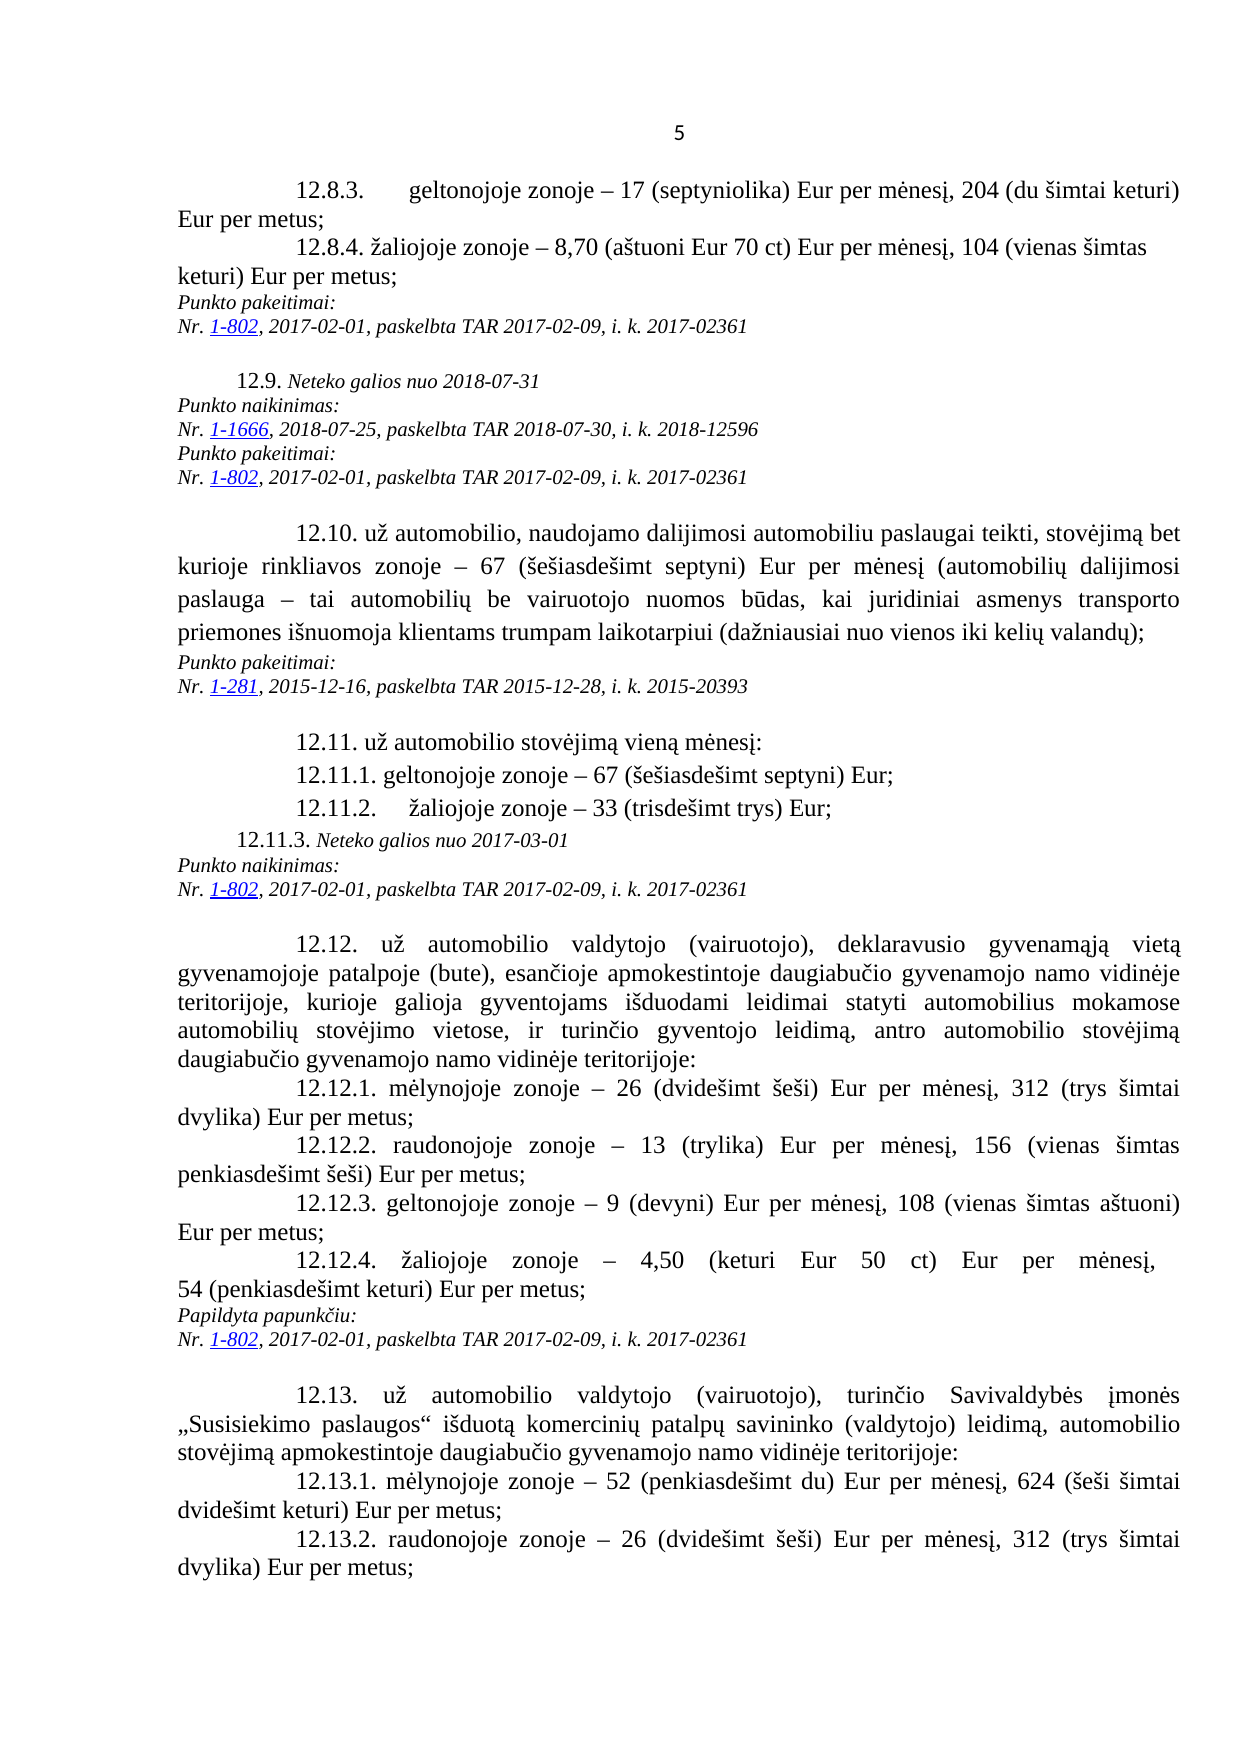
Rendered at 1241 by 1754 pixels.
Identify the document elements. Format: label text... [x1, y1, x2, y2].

text Nr. 1-802, 2017-02-01, paskelbta TAR 2017-02-09, i. k. 2017-02361 [177, 1327, 1181, 1351]
text 12.10. už automobilio, naudojamo dalijimosi automobiliu paslaugai teikti, stovėjimą bet kurioje rinkliavos zonoje – 67 (šešiasdešimt septyni) Eur per mėnesį (automobilių dalijimosi paslauga – tai automobilių be vairuotojo nuomos būdas, kai juridiniai asmenys transporto priemones išnuomoja klientams trumpam laikotarpiui (dažniausiai nuo vienos iki kelių valandų); [177, 518, 1181, 646]
text Nr. 1-1666, 2018-07-25, paskelbta TAR 2018-07-30, i. k. 2018-12596 [177, 417, 1181, 441]
text 12.13.1. mėlynojoje zonoje – 52 (penkiasdešimt du) Eur per mėnesį, 624 (šeši šimtai dvidešimt keturi) Eur per metus; [177, 1466, 1181, 1524]
text Nr. 1-802, 2017-02-01, paskelbta TAR 2017-02-09, i. k. 2017-02361 [177, 877, 1181, 901]
text Punkto pakeitimai: [177, 441, 1181, 465]
text 12.11.3. Neteko galios nuo 2017-03-01 [177, 826, 1181, 852]
text 12.12.4. žaliojoje zonoje – 4,50 (keturi Eur 50 ct) Eur per mėnesį, 54 (penkiasdešimt keturi) Eur per metus; [177, 1246, 1181, 1303]
text 12.12.1. mėlynojoje zonoje – 26 (dvidešimt šeši) Eur per mėnesį, 312 (trys šimtai dvylika) Eur per metus; [177, 1073, 1181, 1131]
text 12.13. už automobilio valdytojo (vairuotojo), turinčio Savivaldybės įmonės „Susisiekimo paslaugos“ išduotą komercinių patalpų savininko (valdytojo) leidimą, automobilio stovėjimą apmokestintoje daugiabučio gyvenamojo namo vidinėje teritorijoje: [177, 1380, 1181, 1466]
text 12.8.4. žaliojoje zonoje – 8,70 (aštuoni Eur 70 ct) Eur per mėnesį, 104 (vienas šimtas keturi) Eur per metus; [177, 232, 1181, 290]
text Papildyta papunkčiu: [177, 1303, 1181, 1327]
text Nr. 1-802, 2017-02-01, paskelbta TAR 2017-02-09, i. k. 2017-02361 [177, 465, 1181, 489]
text 12.11.1. geltonojoje zonoje – 67 (šešiasdešimt septyni) Eur; [177, 760, 1181, 789]
text Punkto naikinimas: [177, 393, 1181, 417]
text 12.12. už automobilio valdytojo (vairuotojo), deklaravusio gyvenamąją vietą gyvenamojoje patalpoje (bute), esančioje apmokestintoje daugiabučio gyvenamojo namo vidinėje teritorijoje, kurioje galioja gyventojams išduodami leidimai statyti automobilius mokamose automobilių stovėjimo vietose, ir turinčio gyventojo leidimą, antro automobilio stovėjimą daugiabučio gyvenamojo namo vidinėje teritorijoje: [177, 929, 1181, 1073]
text 12.11.2. žaliojoje zonoje – 33 (trisdešimt trys) Eur; [177, 793, 1181, 822]
text 12.11. už automobilio stovėjimą vieną mėnesį: [177, 727, 1181, 756]
text 12.13.2. raudonojoje zonoje – 26 (dvidešimt šeši) Eur per mėnesį, 312 (trys šimtai dvylika) Eur per metus; [177, 1524, 1181, 1581]
text 12.9. Neteko galios nuo 2018-07-31 [177, 367, 1181, 393]
text 12.12.3. geltonojoje zonoje – 9 (devyni) Eur per mėnesį, 108 (vienas šimtas aštuoni) Eur per metus; [177, 1188, 1181, 1246]
text Nr. 1-281, 2015-12-16, paskelbta TAR 2015-12-28, i. k. 2015-20393 [177, 674, 1181, 698]
text Nr. 1-802, 2017-02-01, paskelbta TAR 2017-02-09, i. k. 2017-02361 [177, 314, 1181, 338]
text 12.12.2. raudonojoje zonoje – 13 (trylika) Eur per mėnesį, 156 (vienas šimtas penkiasdešimt šeši) Eur per metus; [177, 1131, 1181, 1188]
text Punkto pakeitimai: [177, 650, 1181, 674]
text Punkto pakeitimai: [177, 290, 1181, 314]
text Punkto naikinimas: [177, 852, 1181, 877]
text 12.8.3. geltonojoje zonoje – 17 (septyniolika) Eur per mėnesį, 204 (du šimtai keturi) Eur per metus; [177, 175, 1181, 232]
